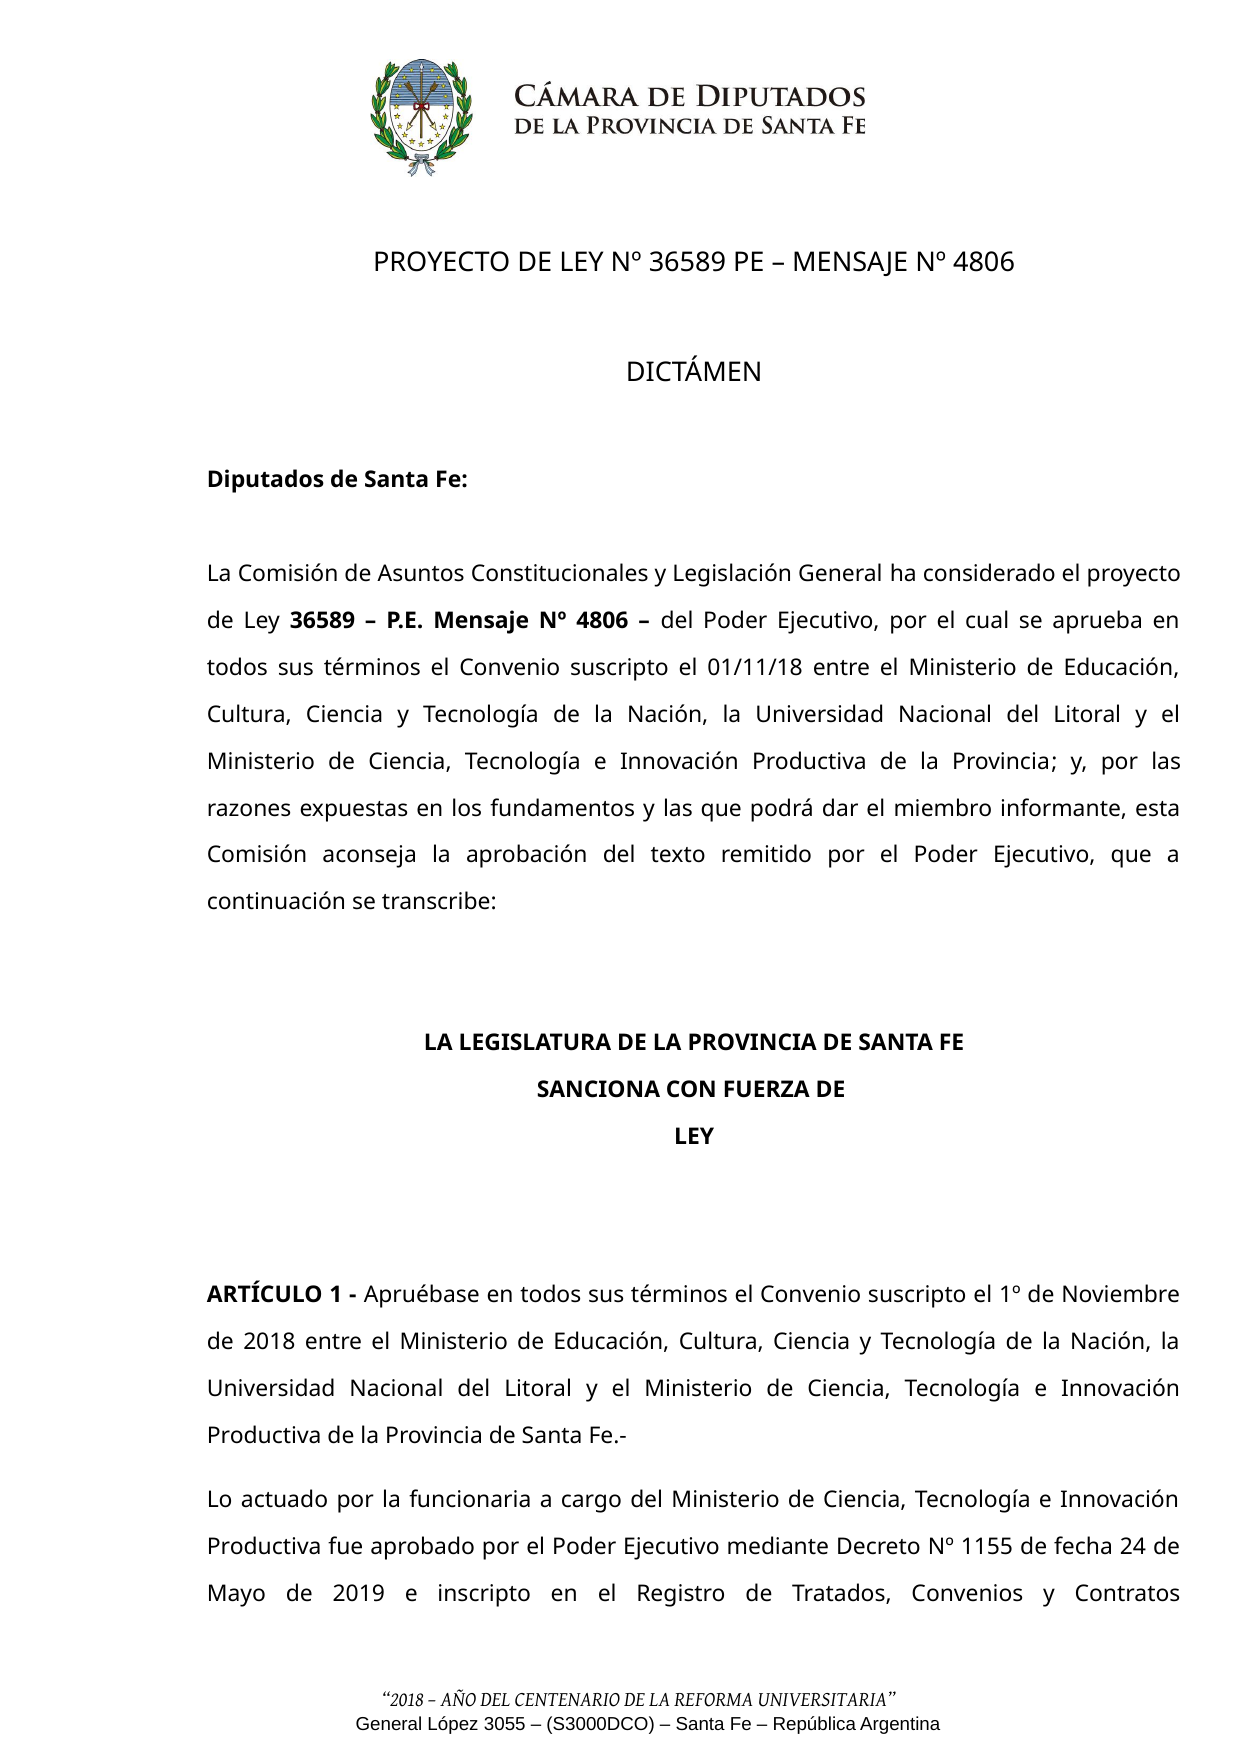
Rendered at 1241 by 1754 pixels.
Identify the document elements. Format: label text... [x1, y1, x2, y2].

text La Comisión de Asuntos Constitucionales y Legislación General ha considerado el proyecto de Ley 36589 – P.E. Mensaje Nº 4806 – del Poder Ejecutivo, por el cual se aprueba en todos sus términos el Convenio suscripto el 01/11/18 entre el Ministerio de Educación, Cultura, Ciencia y Tecnología de la Nación, la Universidad Nacional del Litoral y el Ministerio de Ciencia, Tecnología e Innovación Productiva de la Provincia; y, por las razones expuestas en los fundamentos y las que podrá dar el miembro informante, esta Comisión aconseja la aprobación del texto remitido por el Poder Ejecutivo, que a continuación se transcribe: [207, 557, 1181, 917]
text SANCIONA CON FUERZA DE [207, 1073, 1181, 1104]
text ARTÍCULO 1 - Apruébase en todos sus términos el Convenio suscripto el 1º de Noviembre de 2018 entre el Ministerio de Educación, Cultura, Ciencia y Tecnología de la Nación, la Universidad Nacional del Litoral y el Ministerio de Ciencia, Tecnología e Innovación Productiva de la Provincia de Santa Fe.- [207, 1278, 1181, 1450]
picture [370, 59, 866, 181]
text LEY [207, 1120, 1181, 1151]
text Lo actuado por la funcionaria a cargo del Ministerio de Ciencia, Tecnología e Innovación Productiva fue aprobado por el Poder Ejecutivo mediante Decreto Nº 1155 de fecha 24 de Mayo de 2019 e inscripto en el Registro de Tratados, Convenios y Contratos [207, 1483, 1181, 1608]
text DICTÁMEN [207, 353, 1181, 390]
text Diputados de Santa Fe: [207, 463, 1181, 495]
text LA LEGISLATURA DE LA PROVINCIA DE SANTA FE [207, 1026, 1181, 1057]
text PROYECTO DE LEY Nº 36589 PE – MENSAJE Nº 4806 [207, 242, 1181, 279]
